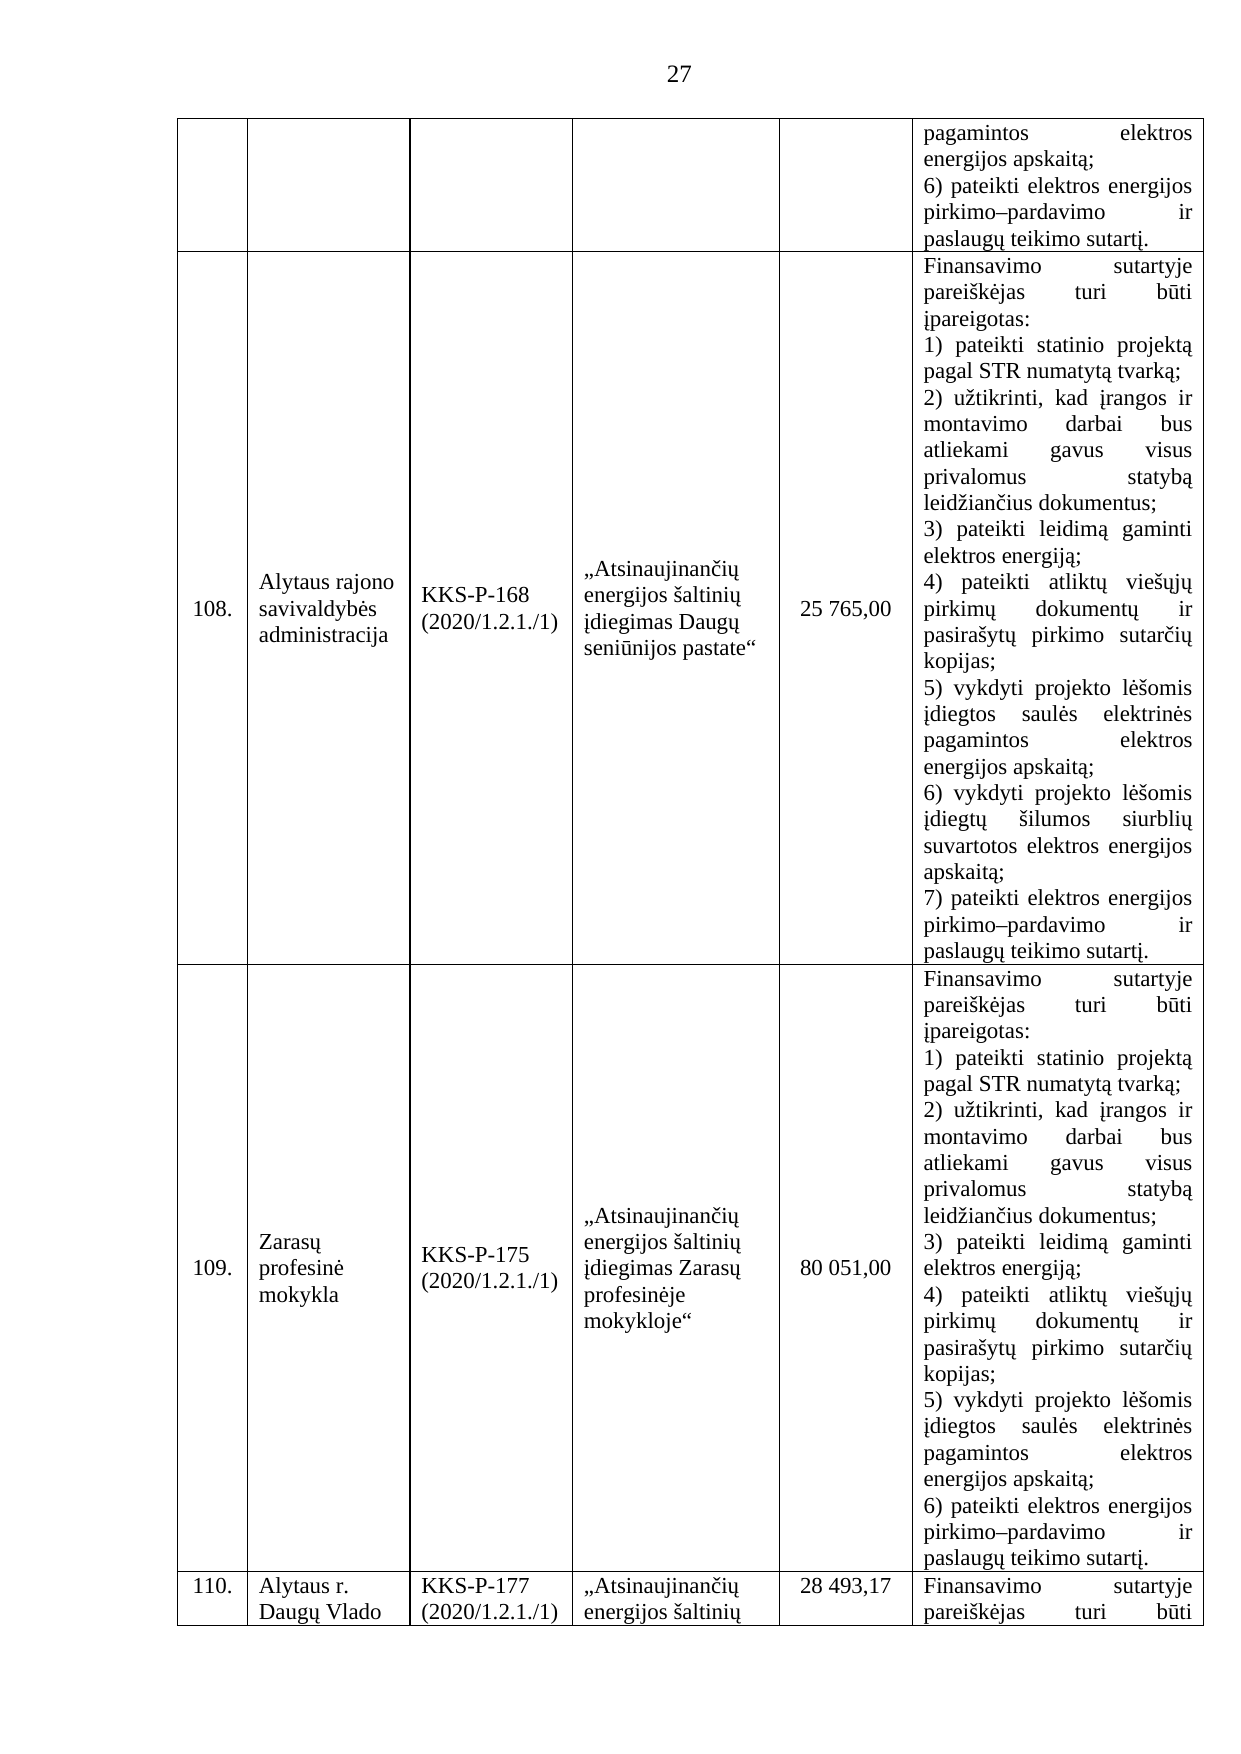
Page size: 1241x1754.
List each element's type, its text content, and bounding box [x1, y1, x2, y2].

table_cell 108. [178, 252, 247, 963]
table_cell [780, 119, 912, 251]
table_cell Alytaus rajono savivaldybės administracija [248, 252, 409, 963]
table_cell pagamintos elektros energijos apskaitą; 6) pateikti elektros energijos pirkimo–pardavimo ir paslaugų teikimo sutartį. [913, 119, 1203, 251]
table_cell Zarasų profesinė mokykla [248, 965, 409, 1571]
table_cell „Atsinaujinančių energijos šaltinių įdiegimas Zarasų profesinėje mokykloje“ [573, 965, 779, 1571]
table_cell 109. [178, 965, 247, 1571]
table_cell 25 765,00 [780, 252, 912, 963]
table_cell „Atsinaujinančių energijos šaltinių įdiegimas Daugų seniūnijos pastate“ [573, 252, 779, 963]
table_cell Alytaus r. Daugų Vlado [248, 1572, 409, 1624]
table_cell KKS-P-177 (2020/1.2.1./1) [411, 1572, 572, 1624]
table_cell 110. [178, 1572, 247, 1624]
table_cell [573, 119, 779, 251]
table_cell „Atsinaujinančių energijos šaltinių [573, 1572, 779, 1624]
table_cell Finansavimo sutartyje pareiškėjas turi būti įpareigotas: 1) pateikti statinio projektą pagal STR numatytą tvarką; 2) užtikrinti, kad įrangos ir montavimo darbai bus atliekami gavus visus privalomus statybą leidžiančius dokumentus; 3) pateikti leidimą gaminti elektros energiją; 4) pateikti atliktų viešųjų pirkimų dokumentų ir pasirašytų pirkimo sutarčių kopijas; 5) vykdyti projekto lėšomis įdiegtos saulės elektrinės pagamintos elektros energijos apskaitą; 6) vykdyti projekto lėšomis įdiegtų šilumos siurblių suvartotos elektros energijos apskaitą; 7) pateikti elektros energijos pirkimo–pardavimo ir paslaugų teikimo sutartį. [913, 252, 1203, 963]
table_cell 80 051,00 [780, 965, 912, 1571]
table_cell [248, 119, 409, 251]
table_cell Finansavimo sutartyje pareiškėjas turi būti [913, 1572, 1203, 1624]
table_cell [411, 119, 572, 251]
table_cell KKS-P-175 (2020/1.2.1./1) [411, 965, 572, 1571]
table_cell [178, 119, 247, 251]
table_cell KKS-P-168 (2020/1.2.1./1) [411, 252, 572, 963]
table_cell Finansavimo sutartyje pareiškėjas turi būti įpareigotas: 1) pateikti statinio projektą pagal STR numatytą tvarką; 2) užtikrinti, kad įrangos ir montavimo darbai bus atliekami gavus visus privalomus statybą leidžiančius dokumentus; 3) pateikti leidimą gaminti elektros energiją; 4) pateikti atliktų viešųjų pirkimų dokumentų ir pasirašytų pirkimo sutarčių kopijas; 5) vykdyti projekto lėšomis įdiegtos saulės elektrinės pagamintos elektros energijos apskaitą; 6) pateikti elektros energijos pirkimo–pardavimo ir paslaugų teikimo sutartį. [913, 965, 1203, 1571]
table_cell 28 493,17 [780, 1572, 912, 1624]
